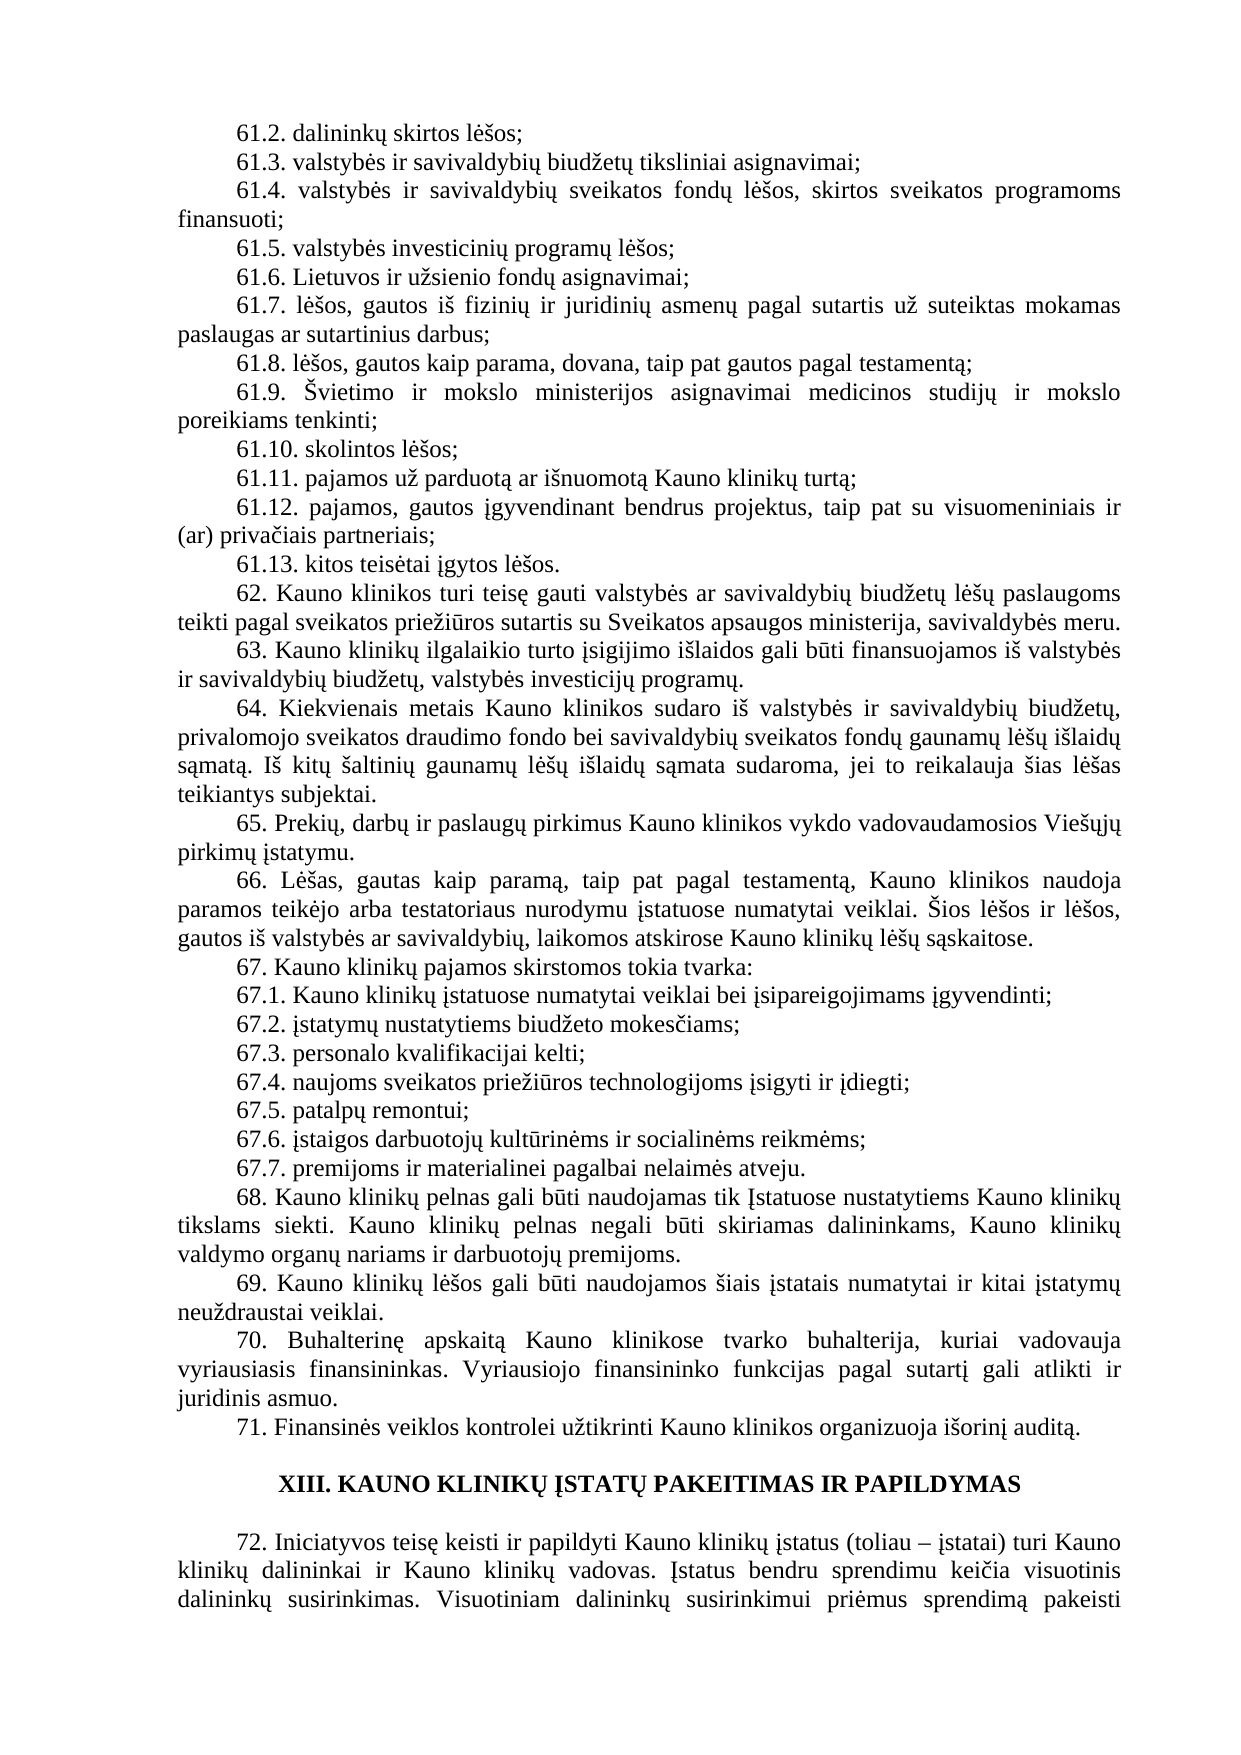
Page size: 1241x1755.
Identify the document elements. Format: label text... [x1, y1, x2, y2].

text 61.2. dalininkų skirtos lėšos; [177, 118, 1122, 147]
text 61.9. Švietimo ir mokslo ministerijos asignavimai medicinos studijų ir mokslo poreikiams tenkinti; [177, 377, 1122, 434]
text 67.3. personalo kvalifikacijai kelti; [177, 1038, 1122, 1067]
text 61.12. pajamos, gautos įgyvendinant bendrus projektus, taip pat su visuomeniniais ir (ar) privačiais partneriais; [177, 492, 1122, 549]
text 67.7. premijoms ir materialinei pagalbai nelaimės atveju. [177, 1153, 1122, 1182]
text 67.2. įstatymų nustatytiems biudžeto mokesčiams; [177, 1009, 1122, 1038]
text 65. Prekių, darbų ir paslaugų pirkimus Kauno klinikos vykdo vadovaudamosios Viešųjų pirkimų įstatymu. [177, 808, 1122, 866]
text 61.8. lėšos, gautos kaip parama, dovana, taip pat gautos pagal testamentą; [177, 348, 1122, 377]
text 69. Kauno klinikų lėšos gali būti naudojamos šiais įstatais numatytai ir kitai įstatymų neuždraustai veiklai. [177, 1268, 1122, 1326]
text 68. Kauno klinikų pelnas gali būti naudojamas tik Įstatuose nustatytiems Kauno klinikų tikslams siekti. Kauno klinikų pelnas negali būti skiriamas dalininkams, Kauno klinikų valdymo organų nariams ir darbuotojų premijoms. [177, 1182, 1122, 1268]
text 70. Buhalterinę apskaitą Kauno klinikose tvarko buhalterija, kuriai vadovauja vyriausiasis finansininkas. Vyriausiojo finansininko funkcijas pagal sutartį gali atlikti ir juridinis asmuo. [177, 1326, 1122, 1412]
text 67.1. Kauno klinikų įstatuose numatytai veiklai bei įsipareigojimams įgyvendinti; [177, 981, 1122, 1009]
text 71. Finansinės veiklos kontrolei užtikrinti Kauno klinikos organizuoja išorinį auditą. [177, 1412, 1122, 1441]
text 66. Lėšas, gautas kaip paramą, taip pat pagal testamentą, Kauno klinikos naudoja paramos teikėjo arba testatoriaus nurodymu įstatuose numatytai veiklai. Šios lėšos ir lėšos, gautos iš valstybės ar savivaldybių, laikomos atskirose Kauno klinikų lėšų sąskaitose. [177, 866, 1122, 952]
text 72. Iniciatyvos teisę keisti ir papildyti Kauno klinikų įstatus (toliau – įstatai) turi Kauno klinikų dalininkai ir Kauno klinikų vadovas. Įstatus bendru sprendimu keičia visuotinis dalininkų susirinkimas. Visuotiniam dalininkų susirinkimui priėmus sprendimą pakeisti [177, 1527, 1122, 1613]
text 61.13. kitos teisėtai įgytos lėšos. [177, 549, 1122, 578]
text 61.11. pajamos už parduotą ar išnuomotą Kauno klinikų turtą; [177, 463, 1122, 492]
text 67.6. įstaigos darbuotojų kultūrinėms ir socialinėms reikmėms; [177, 1124, 1122, 1153]
text 67.5. patalpų remontui; [177, 1096, 1122, 1124]
text 64. Kiekvienais metais Kauno klinikos sudaro iš valstybės ir savivaldybių biudžetų, privalomojo sveikatos draudimo fondo bei savivaldybių sveikatos fondų gaunamų lėšų išlaidų sąmatą. Iš kitų šaltinių gaunamų lėšų išlaidų sąmata sudaroma, jei to reikalauja šias lėšas teikiantys subjektai. [177, 693, 1122, 808]
text 61.10. skolintos lėšos; [177, 434, 1122, 463]
text 61.3. valstybės ir savivaldybių biudžetų tiksliniai asignavimai; [177, 147, 1122, 176]
text 61.7. lėšos, gautos iš fizinių ir juridinių asmenų pagal sutartis už suteiktas mokamas paslaugas ar sutartinius darbus; [177, 291, 1122, 348]
text 67.4. naujoms sveikatos priežiūros technologijoms įsigyti ir įdiegti; [177, 1067, 1122, 1096]
text 61.6. Lietuvos ir užsienio fondų asignavimai; [177, 262, 1122, 291]
text 61.4. valstybės ir savivaldybių sveikatos fondų lėšos, skirtos sveikatos programoms finansuoti; [177, 176, 1122, 233]
text 63. Kauno klinikų ilgalaikio turto įsigijimo išlaidos gali būti finansuojamos iš valstybės ir savivaldybių biudžetų, valstybės investicijų programų. [177, 636, 1122, 693]
text 61.5. valstybės investicinių programų lėšos; [177, 233, 1122, 262]
text 62. Kauno klinikos turi teisę gauti valstybės ar savivaldybių biudžetų lėšų paslaugoms teikti pagal sveikatos priežiūros sutartis su Sveikatos apsaugos ministerija, savivaldybės meru. [177, 578, 1122, 636]
text XIII. KAUNO KLINIKŲ ĮSTATŲ PAKEITIMAS IR PAPILDYMAS [177, 1469, 1122, 1498]
text 67. Kauno klinikų pajamos skirstomos tokia tvarka: [177, 952, 1122, 981]
